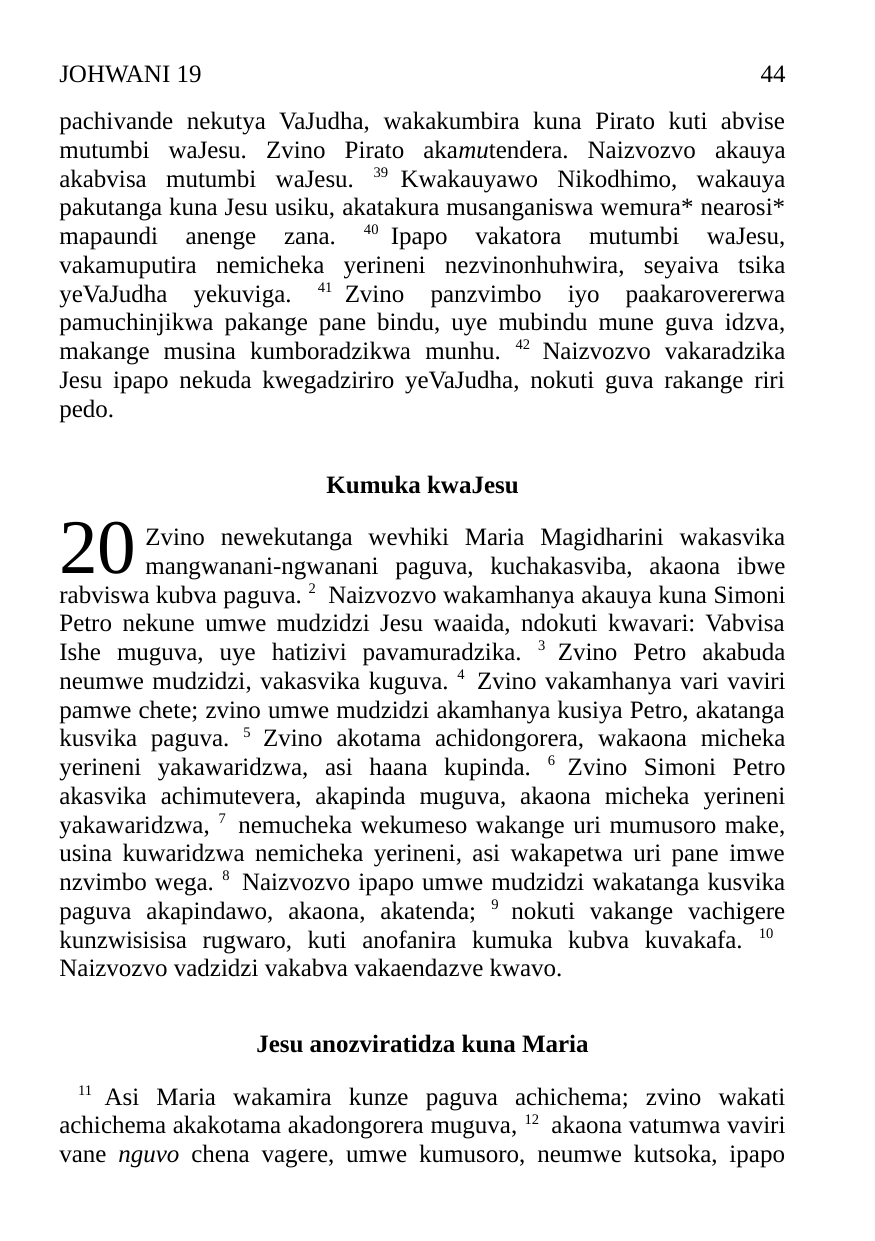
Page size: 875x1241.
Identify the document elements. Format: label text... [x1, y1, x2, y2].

text Kumuka kwaJesu [59, 470, 786, 498]
text 20Zvino newekutanga wevhiki Maria Magidharini wakasvika mangwanani-ngwanani paguva, kuchakasviba, akaona ibwe rabviswa kubva paguva. 2 Naizvozvo wakamhanya akauya kuna Simoni Petro nekune umwe mudzidzi Jesu waaida, ndokuti kwavari: Vabvisa Ishe muguva, uye hatizivi pavamuradzika. 3 Zvino Petro akabuda neumwe mudzidzi, vakasvika kuguva. 4 Zvino vakamhanya vari vaviri pamwe chete; zvino umwe mudzidzi akamhanya kusiya Petro, akatanga kusvika paguva. 5 Zvino akotama achidongorera, wakaona micheka yerineni yakawaridzwa, asi haana kupinda. 6 Zvino Simoni Petro akasvika achimutevera, akapinda muguva, akaona micheka yerineni yakawaridzwa, 7 nemucheka wekumeso wakange uri mumusoro make, usina kuwaridzwa nemicheka yerineni, asi wakapetwa uri pane imwe nzvimbo wega. 8 Naizvozvo ipapo umwe mudzidzi wakatanga kusvika paguva akapindawo, akaona, akatenda; 9 nokuti vakange vachigere kunzwisisisa rugwaro, kuti anofanira kumuka kubva kuvakafa. 10 Naizvozvo vadzidzi vakabva vakaendazve kwavo. [59, 522, 786, 982]
text 11 Asi Maria wakamira kunze paguva achichema; zvino wakati achichema akakotama akadongorera muguva, 12 akaona vatumwa vaviri vane nguvo chena vagere, umwe kumusoro, neumwe kutsoka, ipapo [59, 1082, 786, 1168]
text Jesu anozviratidza kuna Maria [59, 1029, 786, 1058]
text pachivande nekutya VaJudha, wakakumbira kuna Pirato kuti abvise mutumbi waJesu. Zvino Pirato akamutendera. Naizvozvo akauya akabvisa mutumbi waJesu. 39 Kwakauyawo Nikodhimo, wakauya pakutanga kuna Jesu usiku, akatakura musanganiswa wemura* nearosi* mapaundi anenge zana. 40 Ipapo vakatora mutumbi waJesu, vakamuputira nemicheka yerineni nezvinonhuhwira, seyaiva tsika yeVaJudha yekuviga. 41 Zvino panzvimbo iyo paakarovererwa pamuchinjikwa pakange pane bindu, uye mubindu mune guva idzva, makange musina kumboradzikwa munhu. 42 Naizvozvo vakaradzika Jesu ipapo nekuda kwegadziriro yeVaJudha, nokuti guva rakange riri pedo. [59, 106, 786, 422]
